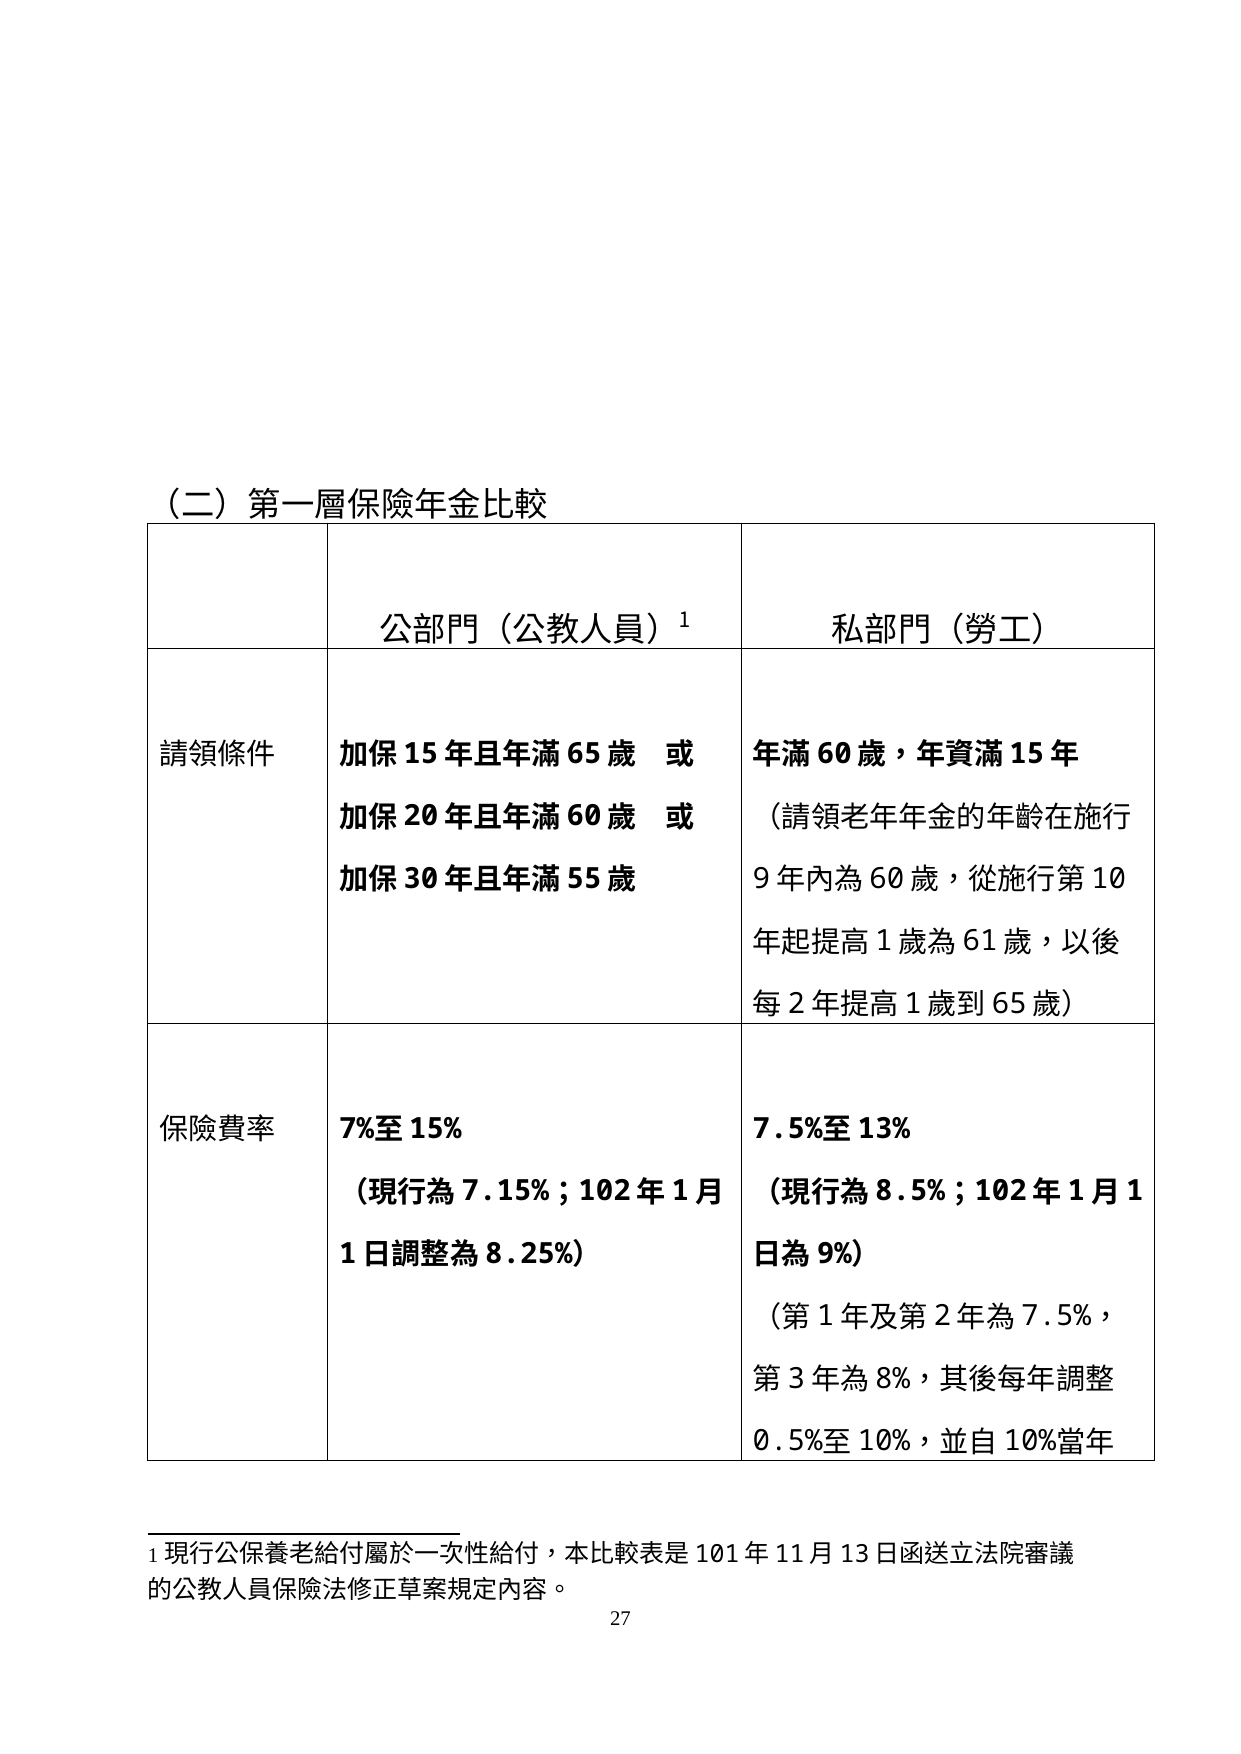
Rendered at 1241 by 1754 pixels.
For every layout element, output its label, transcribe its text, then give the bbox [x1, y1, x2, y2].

table_header [148, 524, 327, 648]
table_cell 年滿60歲，年資滿15年 （請領老年年金的年齡在施行9年內為60歲，從施行第10年起提高1歲為61歲，以後每2年提高1歲到65歲） [742, 649, 1154, 1023]
table_cell 加保15年且年滿65歲 或 加保20年且年滿60歲 或 加保30年且年滿55歲 [328, 649, 741, 1023]
table_header 私部門（勞工） [742, 524, 1154, 648]
table_header 公部門（公教人員） [328, 524, 741, 648]
table_cell 7.5%至13% （現行為8.5%；102年1月1日為9%） （第1年及第2年為7.5%，第3年為8%，其後每年調整0.5%至10%，並自10%當年 [742, 1024, 1154, 1460]
table_cell 保險費率 [148, 1024, 327, 1460]
text （二）第一層保險年金比較 [148, 460, 1092, 523]
table_cell 7%至15% （現行為7.15%；102年1月1日調整為8.25%） [328, 1024, 741, 1460]
table_cell 請領條件 [148, 649, 327, 1023]
